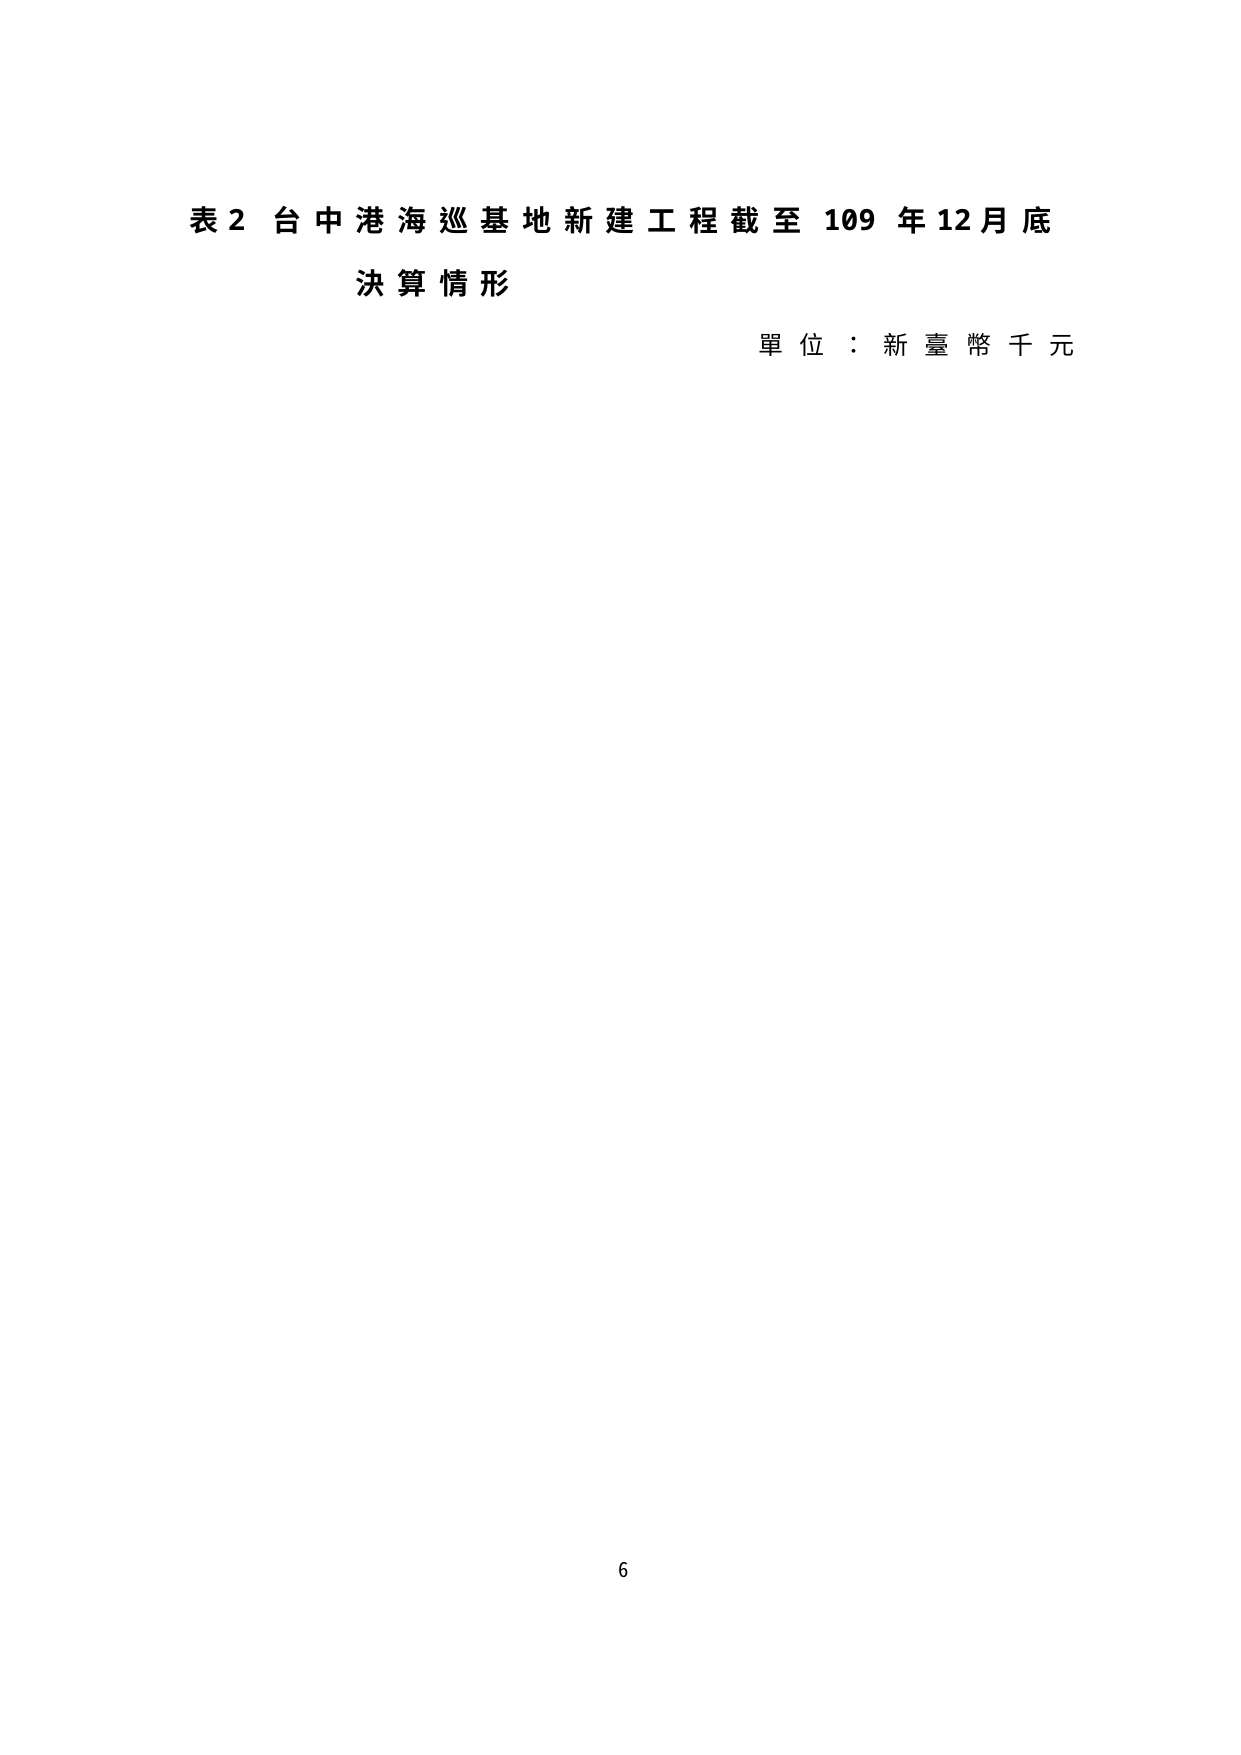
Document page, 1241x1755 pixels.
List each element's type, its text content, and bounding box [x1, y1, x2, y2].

text 表2 台中港海巡基地新建工程截至109年12月底決算情形 [159, 177, 1087, 302]
text 單位：新臺幣千元 [241, 302, 1083, 365]
